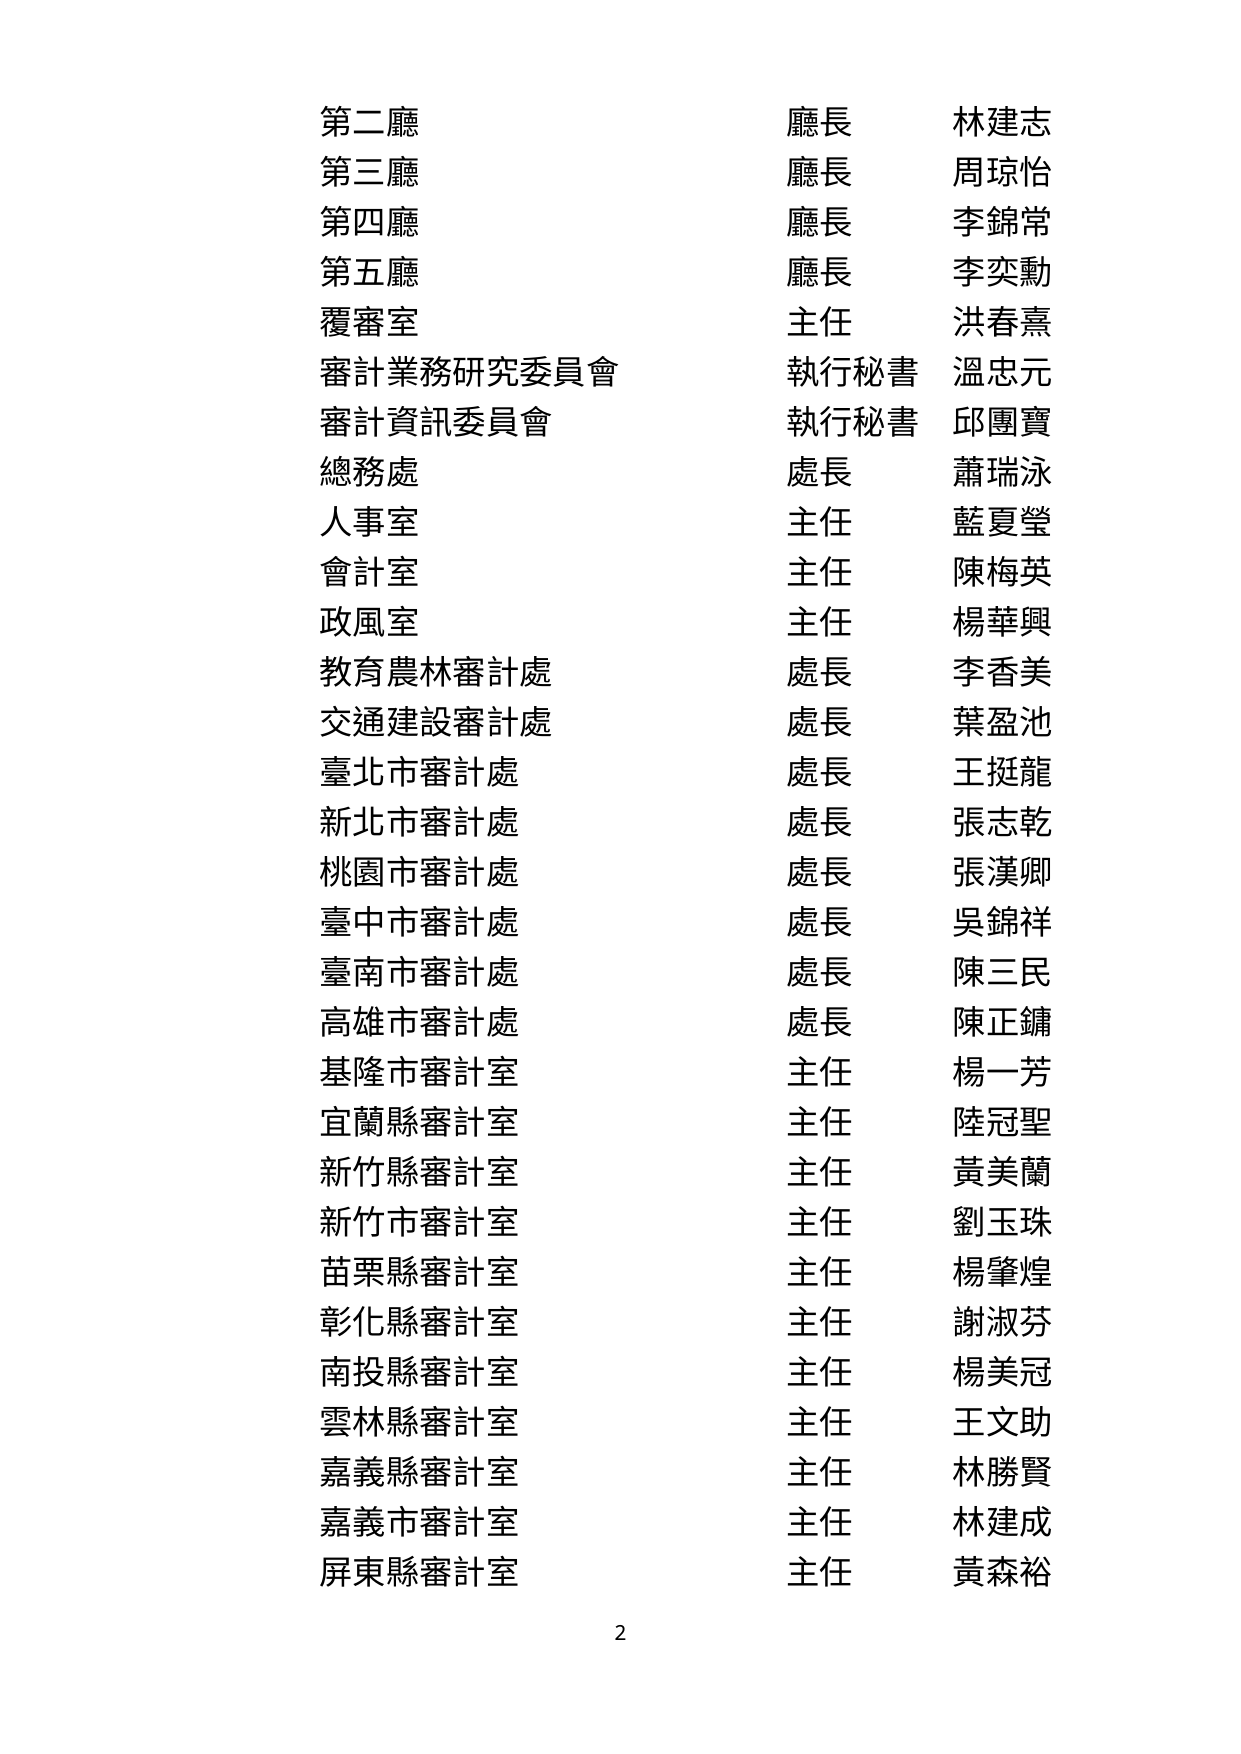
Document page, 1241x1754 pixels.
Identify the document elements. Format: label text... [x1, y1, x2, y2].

text 嘉義縣審計室 主任 林勝賢 [286, 1444, 1120, 1494]
text 臺南市審計處 處長 陳三民 [286, 944, 1120, 994]
text 臺北市審計處 處長 王挺龍 [286, 744, 1120, 794]
text 交通建設審計處 處長 葉盈池 [286, 694, 1120, 744]
text 政風室 主任 楊華興 [286, 594, 1120, 644]
text 彰化縣審計室 主任 謝淑芬 [286, 1294, 1120, 1344]
text 新竹縣審計室 主任 黃美蘭 [286, 1144, 1120, 1194]
text 第二廳 廳長 林建志 [286, 94, 1120, 144]
text 人事室 主任 藍夏瑩 [286, 494, 1120, 544]
text 高雄市審計處 處長 陳正鏞 [286, 994, 1120, 1044]
text 南投縣審計室 主任 楊美冠 [286, 1344, 1120, 1394]
text 嘉義市審計室 主任 林建成 [286, 1494, 1120, 1544]
text 審計業務研究委員會 執行秘書 溫忠元 [286, 344, 1120, 394]
text 總務處 處長 蕭瑞泳 [286, 444, 1120, 494]
text 第三廳 廳長 周琼怡 [286, 144, 1120, 194]
text 苗栗縣審計室 主任 楊肇煌 [286, 1244, 1120, 1294]
text 審計資訊委員會 執行秘書 邱團寶 [286, 394, 1120, 444]
text 臺中市審計處 處長 吳錦祥 [286, 894, 1120, 944]
text 教育農林審計處 處長 李香美 [286, 644, 1120, 694]
text 新竹市審計室 主任 劉玉珠 [286, 1194, 1120, 1244]
text 第五廳 廳長 李奕勳 [286, 244, 1120, 294]
text 覆審室 主任 洪春熹 [286, 294, 1120, 344]
text 第四廳 廳長 李錦常 [286, 194, 1120, 244]
text 雲林縣審計室 主任 王文助 [286, 1394, 1120, 1444]
text 宜蘭縣審計室 主任 陸冠聖 [286, 1094, 1120, 1144]
text 基隆市審計室 主任 楊一芳 [286, 1044, 1120, 1094]
text 桃園市審計處 處長 張漢卿 [286, 844, 1120, 894]
text 屏東縣審計室 主任 黃森裕 [286, 1544, 1120, 1594]
text 會計室 主任 陳梅英 [286, 544, 1120, 594]
text 新北市審計處 處長 張志乾 [286, 794, 1120, 844]
